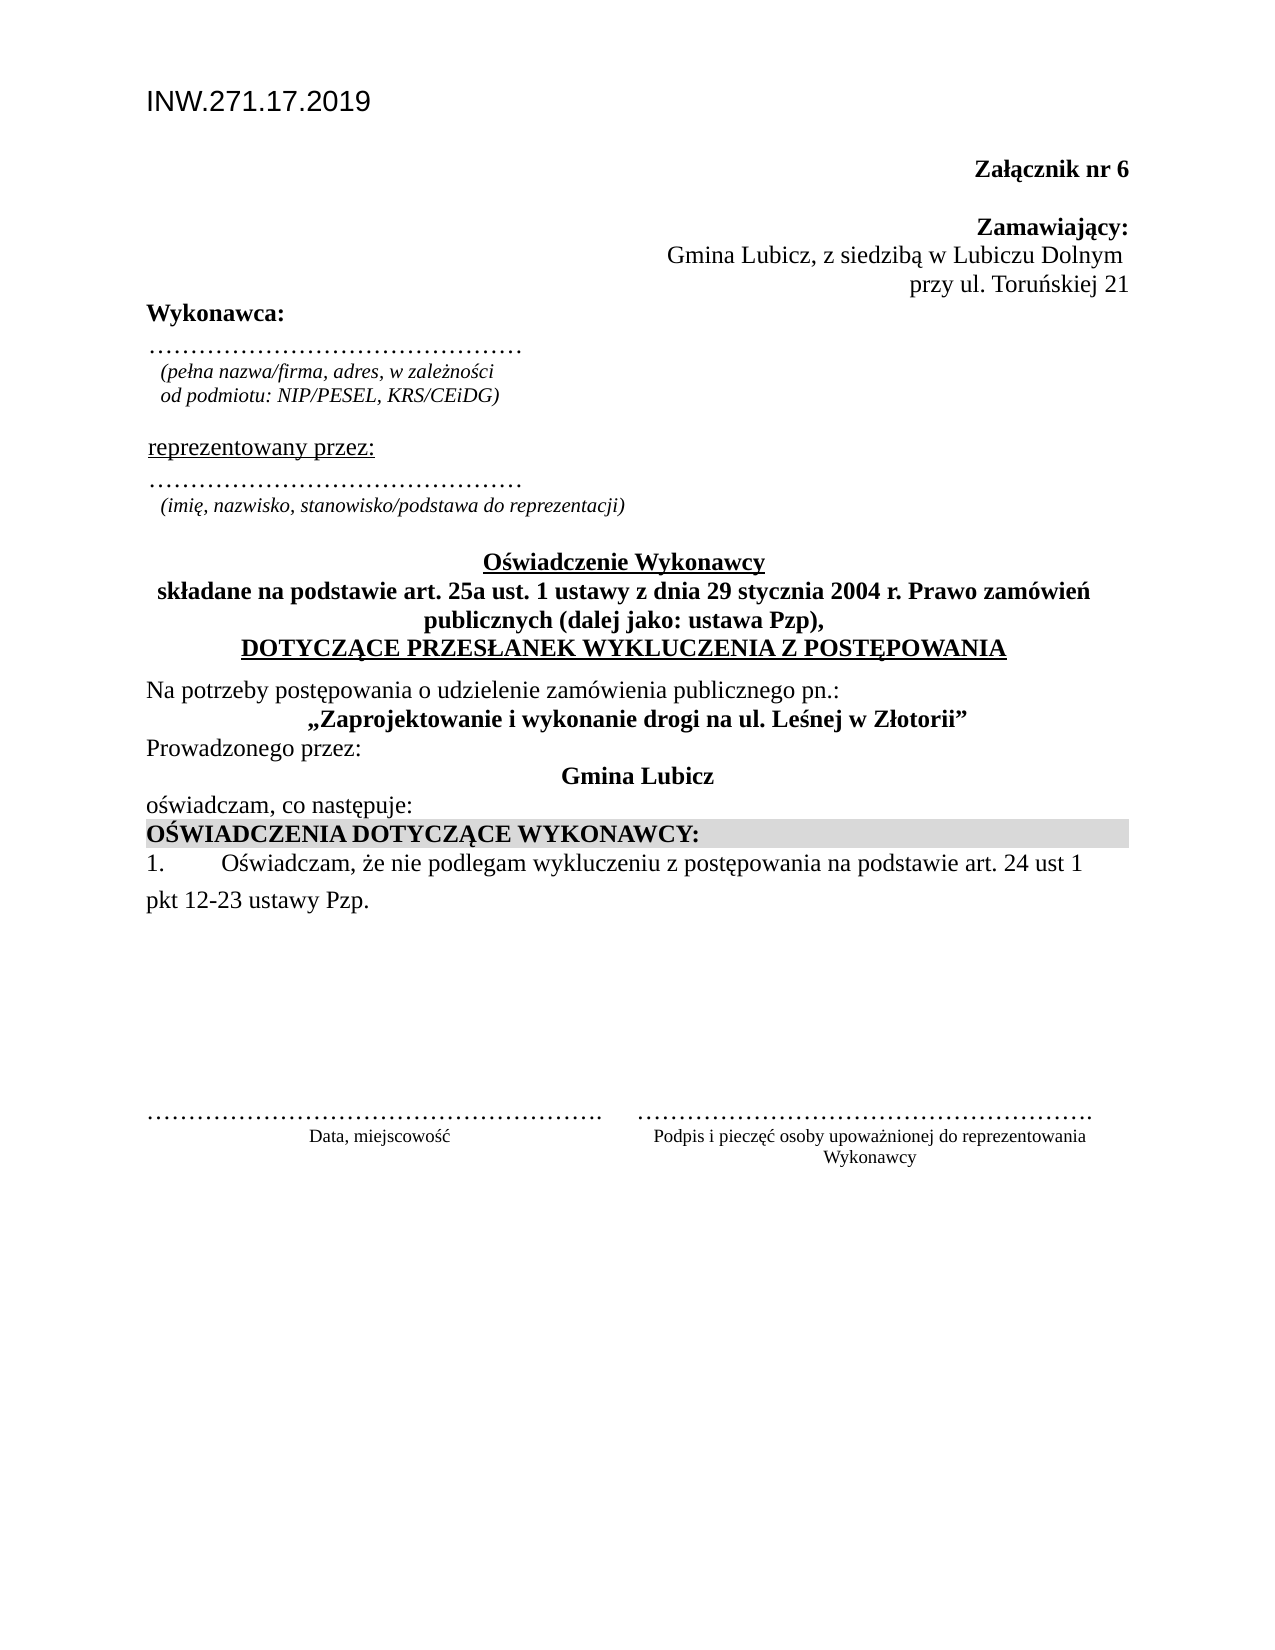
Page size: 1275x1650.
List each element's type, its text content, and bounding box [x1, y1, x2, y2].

text Na potrzeby postępowania o udzielenie zamówienia publicznego pn.: [146, 675, 1094, 703]
text ……………………………………… [148, 330, 1129, 359]
text Zamawiający: [894, 212, 1129, 240]
text Gmina Lubicz [146, 761, 1129, 790]
table_header ………………………………………………. Data, miejscowość [135, 924, 625, 1168]
subtitle Załącznik nr 6 [146, 154, 1129, 183]
text Oświadczenie Wykonawcy [146, 547, 1102, 576]
text Gmina Lubicz, z siedzibą w Lubiczu Dolnym przy ul. Toruńskiej 21 [146, 240, 1129, 298]
text Prowadzonego przez: [146, 733, 1129, 761]
text (imię, nazwisko, stanowisko/podstawa do reprezentacji) [160, 493, 1129, 517]
text DOTYCZĄCE PRZESŁANEK WYKLUCZENIA Z POSTĘPOWANIA [146, 633, 1102, 662]
text „Zaprojektowanie i wykonanie drogi na ul. Leśnej w Złotorii” [146, 704, 1129, 733]
text OŚWIADCZENIA DOTYCZĄCE WYKONAWCY: [146, 819, 1129, 848]
text Wykonawca: [146, 298, 1129, 327]
text składane na podstawie art. 25a ust. 1 ustawy z dnia 29 stycznia 2004 r. Prawo zamówień publicznych (dalej jako: ustawa Pzp), [146, 576, 1102, 633]
text ……………………………………… [148, 464, 1129, 493]
text reprezentowany przez: [148, 432, 1129, 460]
text oświadczam, co następuje: [146, 790, 1129, 819]
table_header ………………………………………………. Podpis i pieczęć osoby upoważnionej do reprezentowania Wykonawcy [625, 924, 1115, 1168]
list Oświadczam, że nie podlegam wykluczeniu z postępowania na podstawie art. 24 ust 1 pkt 12-23 ustawy Pzp. [146, 848, 1089, 914]
text (pełna nazwa/firma, adres, w zależności od podmiotu: NIP/PESEL, KRS/CEiDG) [160, 359, 1129, 407]
